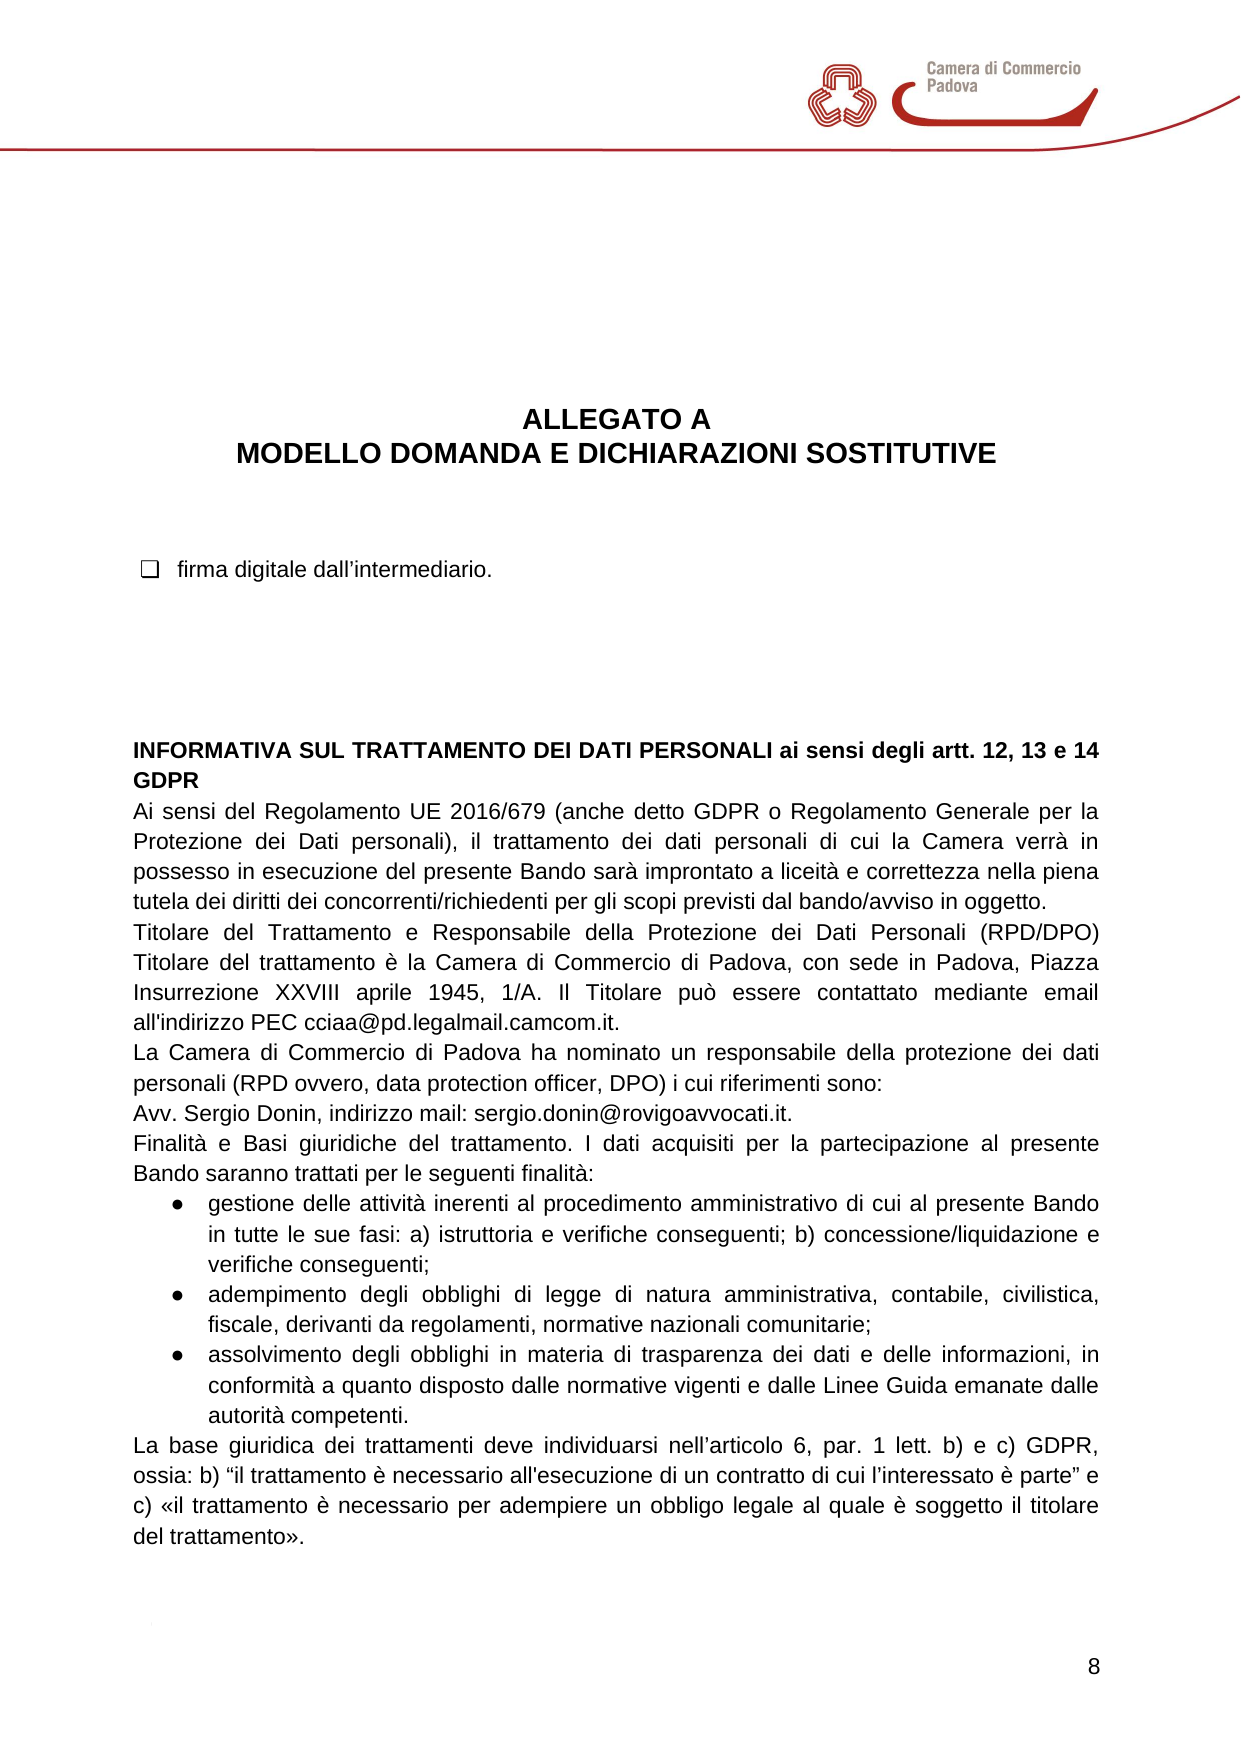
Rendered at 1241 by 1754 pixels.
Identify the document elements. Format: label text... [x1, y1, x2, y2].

list assolvimento degli obblighi in materia di trasparenza dei dati e delle informazioni, in conformità a quanto disposto dalle normative vigenti e dalle Linee Guida emanate dalle autorità competenti. [170, 1341, 1100, 1428]
text La base giuridica dei trattamenti deve individuarsi nell’articolo 6, par. 1 lett. b) e c) GDPR, ossia: b) “il trattamento è necessario all'esecuzione di un contratto di cui l’interessato è parte” e c) «il trattamento è necessario per adempiere un obbligo legale al quale è soggetto il titolare del trattamento». [133, 1432, 1100, 1549]
text Finalità e Basi giuridiche del trattamento. I dati acquisiti per la partecipazione al presente Bando saranno trattati per le seguenti finalità: [133, 1130, 1100, 1186]
list gestione delle attività inerenti al procedimento amministrativo di cui al presente Bando in tutte le sue fasi: a) istruttoria e verifiche conseguenti; b) concessione/liquidazione e verifiche conseguenti; [170, 1190, 1100, 1277]
list adempimento degli obblighi di legge di natura amministrativa, contabile, civilistica, fiscale, derivanti da regolamenti, normative nazionali comunitarie; [170, 1281, 1100, 1337]
text Avv. Sergio Donin, indirizzo mail: sergio.donin@rovigoavvocati.it. [133, 1100, 1100, 1126]
text Titolare del Trattamento e Responsabile della Protezione dei Dati Personali (RPD/DPO) Titolare del trattamento è la Camera di Commercio di Padova, con sede in Padova, Piazza Insurrezione XXVIII aprile 1945, 1/A. Il Titolare può essere contattato mediante email all'indirizzo PEC cciaa@pd.legalmail.camcom.it. [133, 918, 1100, 1035]
picture [0, 9, 1241, 192]
list firma digitale dall’intermediario. [139, 556, 1100, 582]
text INFORMATIVA SUL TRATTAMENTO DEI DATI PERSONALI ai sensi degli artt. 12, 13 e 14 GDPR [133, 737, 1100, 794]
text Ai sensi del Regolamento UE 2016/679 (anche detto GDPR o Regolamento Generale per la Protezione dei Dati personali), il trattamento dei dati personali di cui la Camera verrà in possesso in esecuzione del presente Bando sarà improntato a liceità e correttezza nella piena tutela dei diritti dei concorrenti/richiedenti per gli scopi previsti dal bando/avviso in oggetto. [133, 798, 1100, 914]
text La Camera di Commercio di Padova ha nominato un responsabile della protezione dei dati personali (RPD ovvero, data protection officer, DPO) i cui riferimenti sono: [133, 1039, 1100, 1096]
